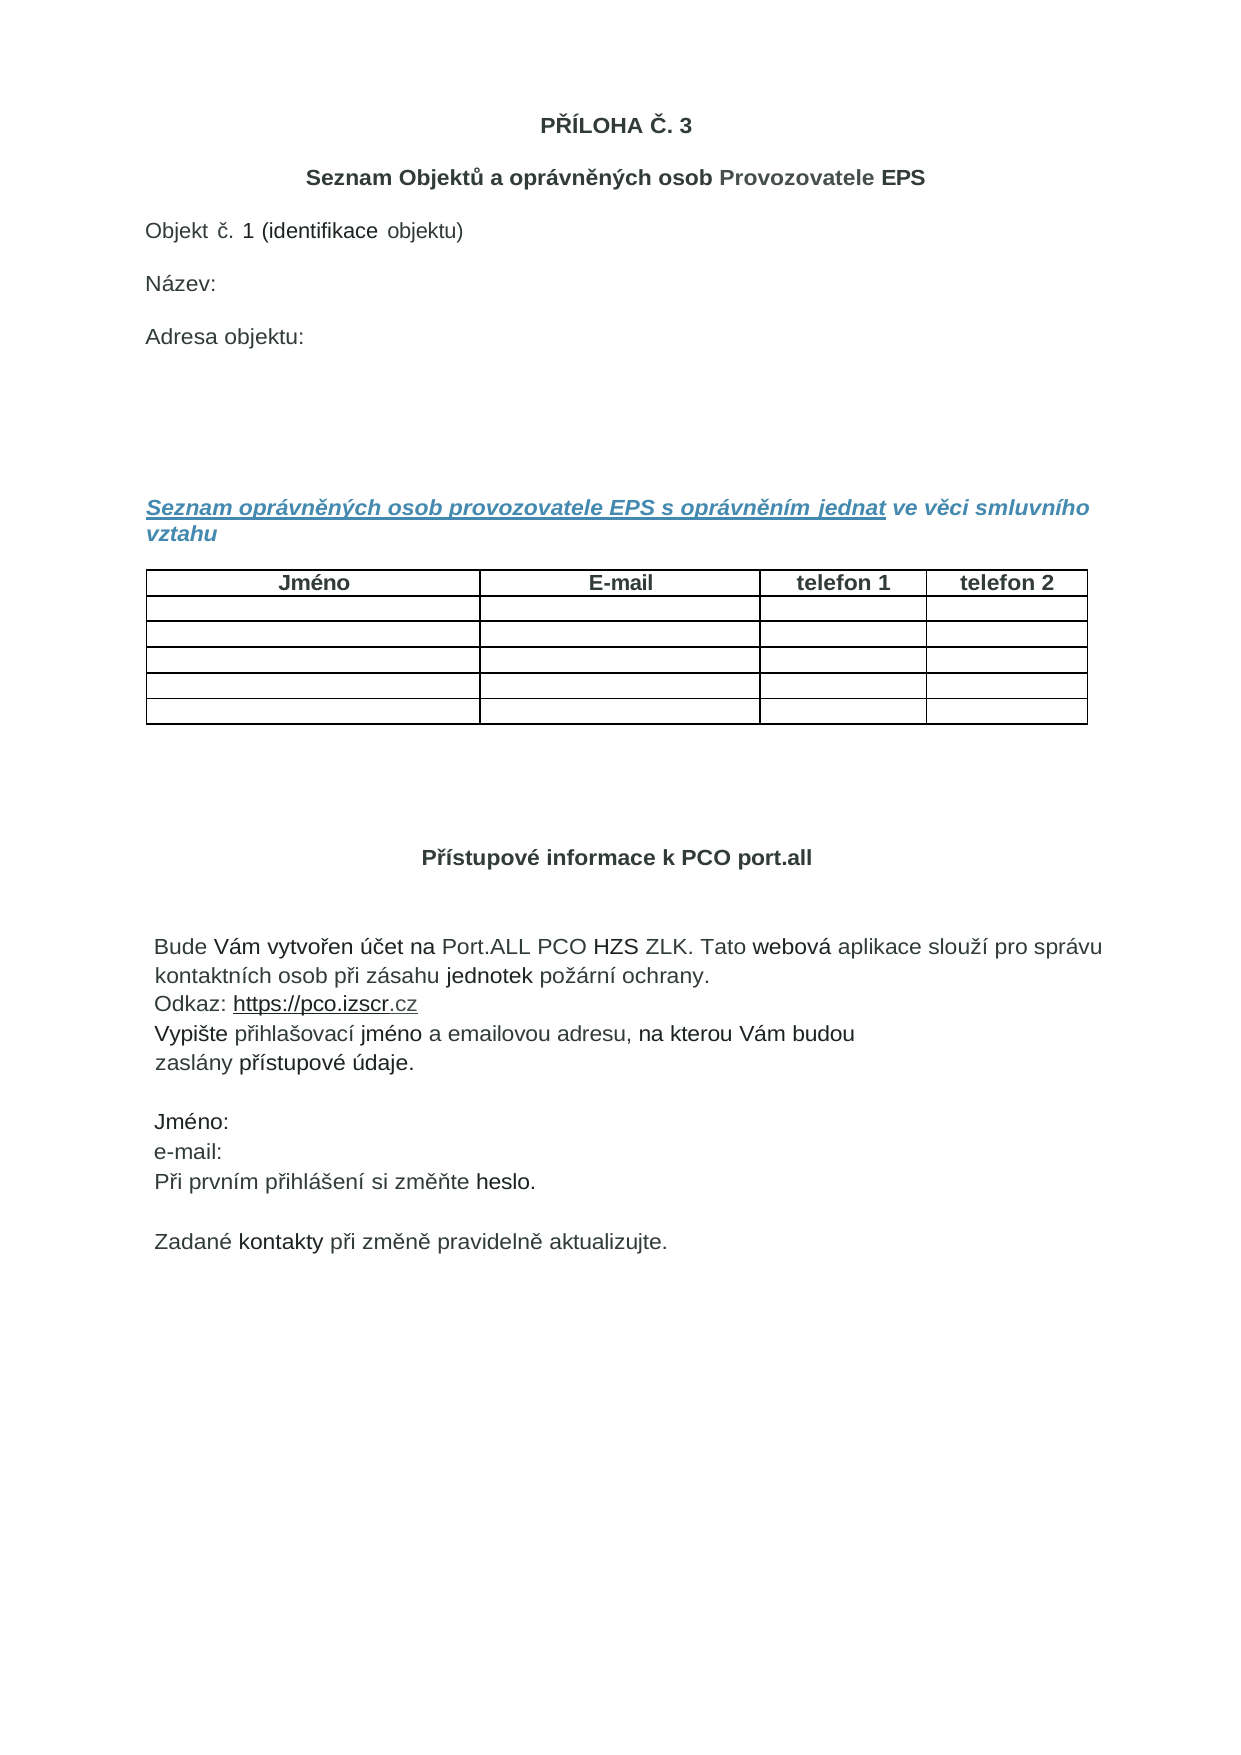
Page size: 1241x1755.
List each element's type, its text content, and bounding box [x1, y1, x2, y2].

text Zadané kontakty při změně pravidelně aktualizujte. [154, 1229, 1167, 1254]
text Název: [145, 271, 1167, 296]
table_cell [927, 699, 1087, 723]
table_cell [481, 699, 759, 723]
table_cell [761, 597, 926, 620]
text Při prvním přihlášení si změňte heslo. [154, 1169, 1167, 1194]
table_header Jméno [147, 571, 479, 595]
table_cell [761, 674, 926, 697]
table_cell [761, 648, 926, 672]
text Odkaz: https://pco.izscr.cz [154, 992, 1167, 1017]
text Adresa objektu: [145, 324, 1167, 349]
table_cell [147, 597, 479, 620]
subtitle Přístupové informace k PCO port.all [67, 844, 1167, 870]
table_header telefon 2 [927, 571, 1087, 595]
table_cell [927, 622, 1087, 646]
table_cell [481, 648, 759, 672]
text Objekt č. 1 (identifikace objektu) [145, 218, 1167, 243]
table_cell [481, 674, 759, 697]
table_cell [481, 597, 759, 620]
table_cell [761, 699, 926, 723]
table_cell [481, 622, 759, 646]
table_cell [147, 674, 479, 697]
table_header telefon 1 [761, 571, 926, 595]
table_cell [927, 648, 1087, 672]
text Seznam oprávněných osob provozovatele EPS s oprávněním jednat ve věci smluvního vztahu [146, 495, 1150, 546]
subtitle PŘÍLOHA Č. 3 [66, 113, 1167, 138]
table_cell [147, 699, 479, 723]
text Jméno: [154, 1109, 1167, 1134]
table_cell [147, 648, 479, 672]
text Seznam Objektů a oprávněných osob Provozovatele EPS [65, 165, 1167, 190]
table_header E-mail [481, 571, 759, 595]
text e-mail: [154, 1139, 1167, 1164]
text Vypište přihlašovací jméno a emailovou adresu, na kterou Vám budou zaslány přístupové údaje. [154, 1021, 922, 1075]
table_cell [927, 674, 1087, 697]
table_cell [761, 622, 926, 646]
table_cell [147, 622, 479, 646]
table_cell [927, 597, 1087, 620]
text Bude Vám vytvořen účet na Port.ALL PCO HZS ZLK. Tato webová aplikace slouží pro správu kontaktních osob při zásahu jednotek požární ochrany. [154, 934, 1167, 988]
